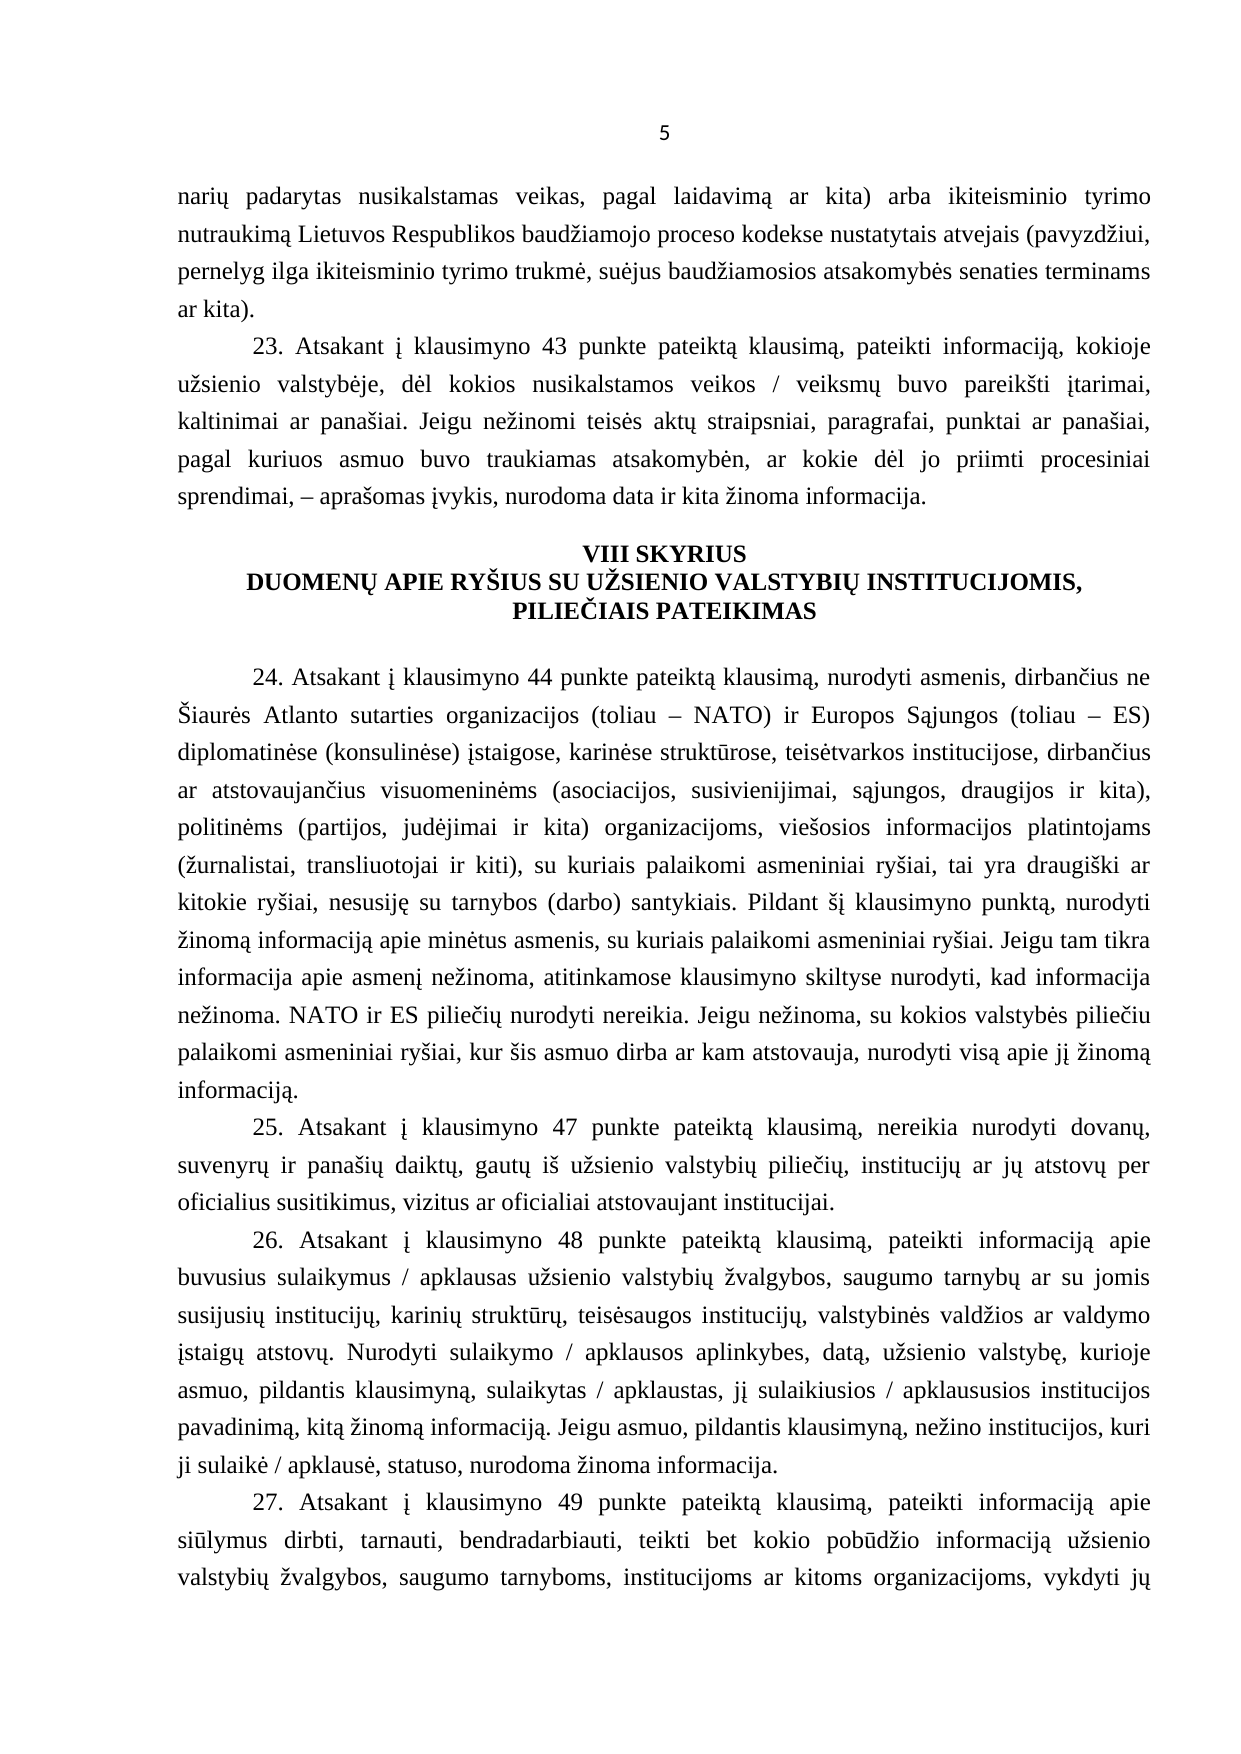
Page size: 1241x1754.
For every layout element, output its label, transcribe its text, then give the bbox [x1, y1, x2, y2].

text 24. Atsakant į klausimyno 44 punkte pateiktą klausimą, nurodyti asmenis, dirbančius ne Šiaurės Atlanto sutarties organizacijos (toliau – NATO) ir Europos Sąjungos (toliau – ES) diplomatinėse (konsulinėse) įstaigose, karinėse struktūrose, teisėtvarkos institucijose, dirbančius ar atstovaujančius visuomeninėms (asociacijos, susivienijimai, sąjungos, draugijos ir kita), politinėms (partijos, judėjimai ir kita) organizacijoms, viešosios informacijos platintojams (žurnalistai, transliuotojai ir kiti), su kuriais palaikomi asmeniniai ryšiai, tai yra draugiški ar kitokie ryšiai, nesusiję su tarnybos (darbo) santykiais. Pildant šį klausimyno punktą, nurodyti žinomą informaciją apie minėtus asmenis, su kuriais palaikomi asmeniniai ryšiai. Jeigu tam tikra informacija apie asmenį nežinoma, atitinkamose klausimyno skiltyse nurodyti, kad informacija nežinoma. NATO ir ES piliečių nurodyti nereikia. Jeigu nežinoma, su kokios valstybės piliečiu palaikomi asmeniniai ryšiai, kur šis asmuo dirba ar kam atstovauja, nurodyti visą apie jį žinomą informaciją. [177, 654, 1152, 1104]
text DUOMENŲ APIE RYŠIUS SU UŽSIENIO VALSTYBIŲ INSTITUCIJOMIS, PILIEČIAIS PATEIKIMAS [177, 567, 1152, 625]
text 27. Atsakant į klausimyno 49 punkte pateiktą klausimą, pateikti informaciją apie siūlymus dirbti, tarnauti, bendradarbiauti, teikti bet kokio pobūdžio informaciją užsienio valstybių žvalgybos, saugumo tarnyboms, institucijoms ar kitoms organizacijoms, vykdyti jų [177, 1479, 1152, 1591]
text 23. Atsakant į klausimyno 43 punkte pateiktą klausimą, pateikti informaciją, kokioje užsienio valstybėje, dėl kokios nusikalstamos veikos / veiksmų buvo pareikšti įtarimai, kaltinimai ar panašiai. Jeigu nežinomi teisės aktų straipsniai, paragrafai, punktai ar panašiai, pagal kuriuos asmuo buvo traukiamas atsakomybėn, ar kokie dėl jo priimti procesiniai sprendimai, – aprašomas įvykis, nurodoma data ir kita žinoma informacija. [177, 322, 1152, 510]
text 26. Atsakant į klausimyno 48 punkte pateiktą klausimą, pateikti informaciją apie buvusius sulaikymus / apklausas užsienio valstybių žvalgybos, saugumo tarnybų ar su jomis susijusių institucijų, karinių struktūrų, teisėsaugos institucijų, valstybinės valdžios ar valdymo įstaigų atstovų. Nurodyti sulaikymo / apklausos aplinkybes, datą, užsienio valstybę, kurioje asmuo, pildantis klausimyną, sulaikytas / apklaustas, jį sulaikiusios / apklaususios institucijos pavadinimą, kitą žinomą informaciją. Jeigu asmuo, pildantis klausimyną, nežino institucijos, kuri ji sulaikė / apklausė, statuso, nurodoma žinoma informacija. [177, 1216, 1152, 1479]
text VIII SKYRIUS [177, 539, 1152, 567]
text 25. Atsakant į klausimyno 47 punkte pateiktą klausimą, nereikia nurodyti dovanų, suvenyrų ir panašių daiktų, gautų iš užsienio valstybių piliečių, institucijų ar jų atstovų per oficialius susitikimus, vizitus ar oficialiai atstovaujant institucijai. [177, 1104, 1152, 1216]
text narių padarytas nusikalstamas veikas, pagal laidavimą ar kita) arba ikiteisminio tyrimo nutraukimą Lietuvos Respublikos baudžiamojo proceso kodekse nustatytais atvejais (pavyzdžiui, pernelyg ilga ikiteisminio tyrimo trukmė, suėjus baudžiamosios atsakomybės senaties terminams ar kita). [177, 172, 1152, 322]
